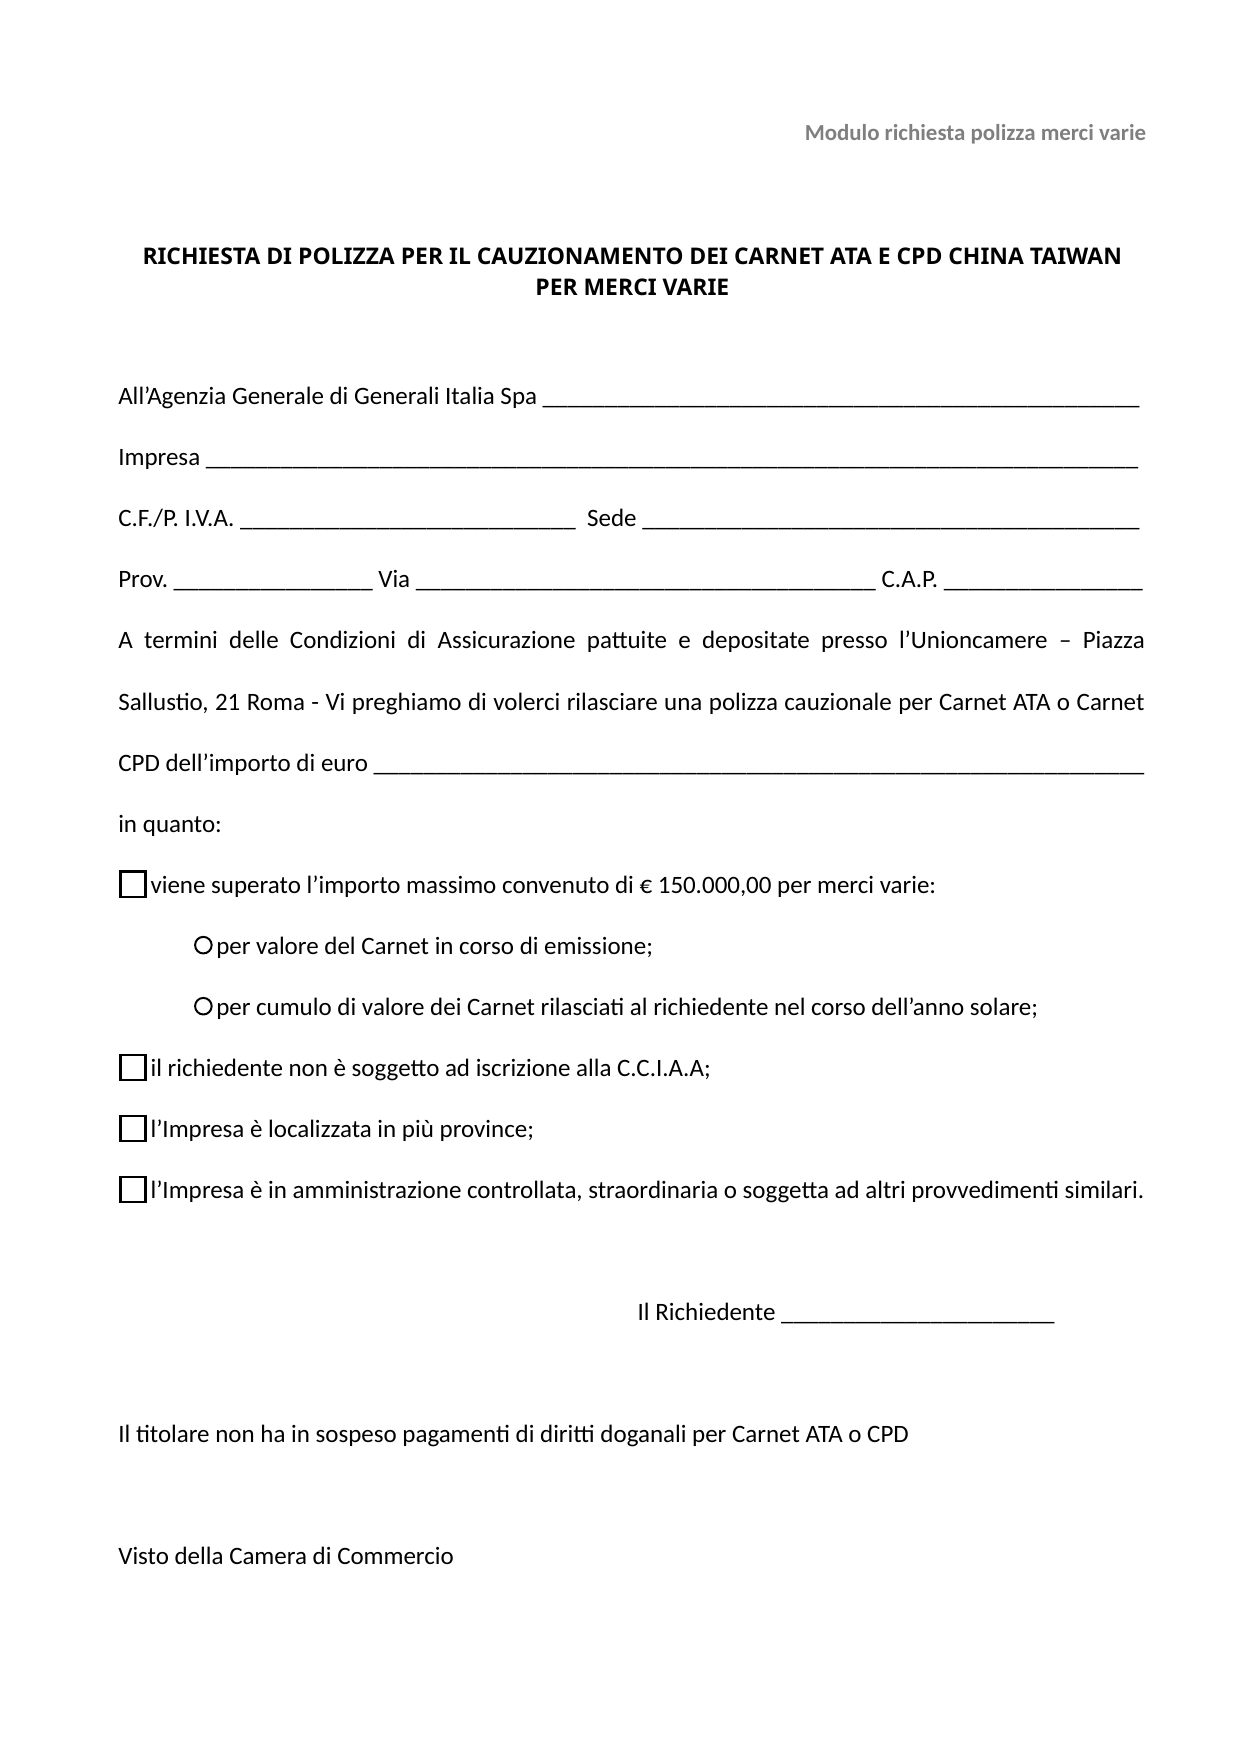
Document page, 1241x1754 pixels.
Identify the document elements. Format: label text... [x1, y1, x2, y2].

text il richiedente non è soggetto ad iscrizione alla C.C.I.A.A; [118, 1052, 1146, 1082]
text in quanto: [118, 808, 1146, 838]
text Visto della Camera di Commercio [118, 1540, 1146, 1571]
text l’Impresa è in amministrazione controllata, straordinaria o soggetta ad altri provvedimenti similari. [118, 1174, 1146, 1204]
text Il Richiedente ______________________ [632, 1296, 1146, 1327]
text l’Impresa è localizzata in più province; [118, 1113, 1146, 1143]
text All’Agenzia Generale di Generali Italia Spa ________________________________________________ [118, 381, 1146, 411]
text C.F./P. I.V.A. ___________________________ Sede ________________________________________ [118, 503, 1146, 533]
text A termini delle Condizioni di Assicurazione pattuite e depositate presso l’Unioncamere – Piazza Sallustio, 21 Roma - Vi preghiamo di volerci rilasciare una polizza cauzionale per Carnet ATA o Carnet CPD dell’importo di euro ______________________________________________________________ [118, 625, 1146, 777]
text Impresa ___________________________________________________________________________ [118, 442, 1146, 472]
text per cumulo di valore dei Carnet rilasciati al richiedente nel corso dell’anno solare; [193, 991, 1146, 1021]
text Prov. ________________ Via _____________________________________ C.A.P. ________________ [118, 564, 1146, 594]
text per valore del Carnet in corso di emissione; [193, 930, 1146, 960]
text viene superato l’importo massimo convenuto di € 150.000,00 per merci varie: [118, 869, 1146, 899]
text RICHIESTA DI POLIZZA PER IL CAUZIONAMENTO DEI CARNET ATA E CPD CHINA TAIWAN PER MERCI VARIE [118, 240, 1146, 302]
text Il titolare non ha in sospeso pagamenti di diritti doganali per Carnet ATA o CPD [118, 1418, 1146, 1449]
text Modulo richiesta polizza merci varie [118, 118, 1146, 146]
